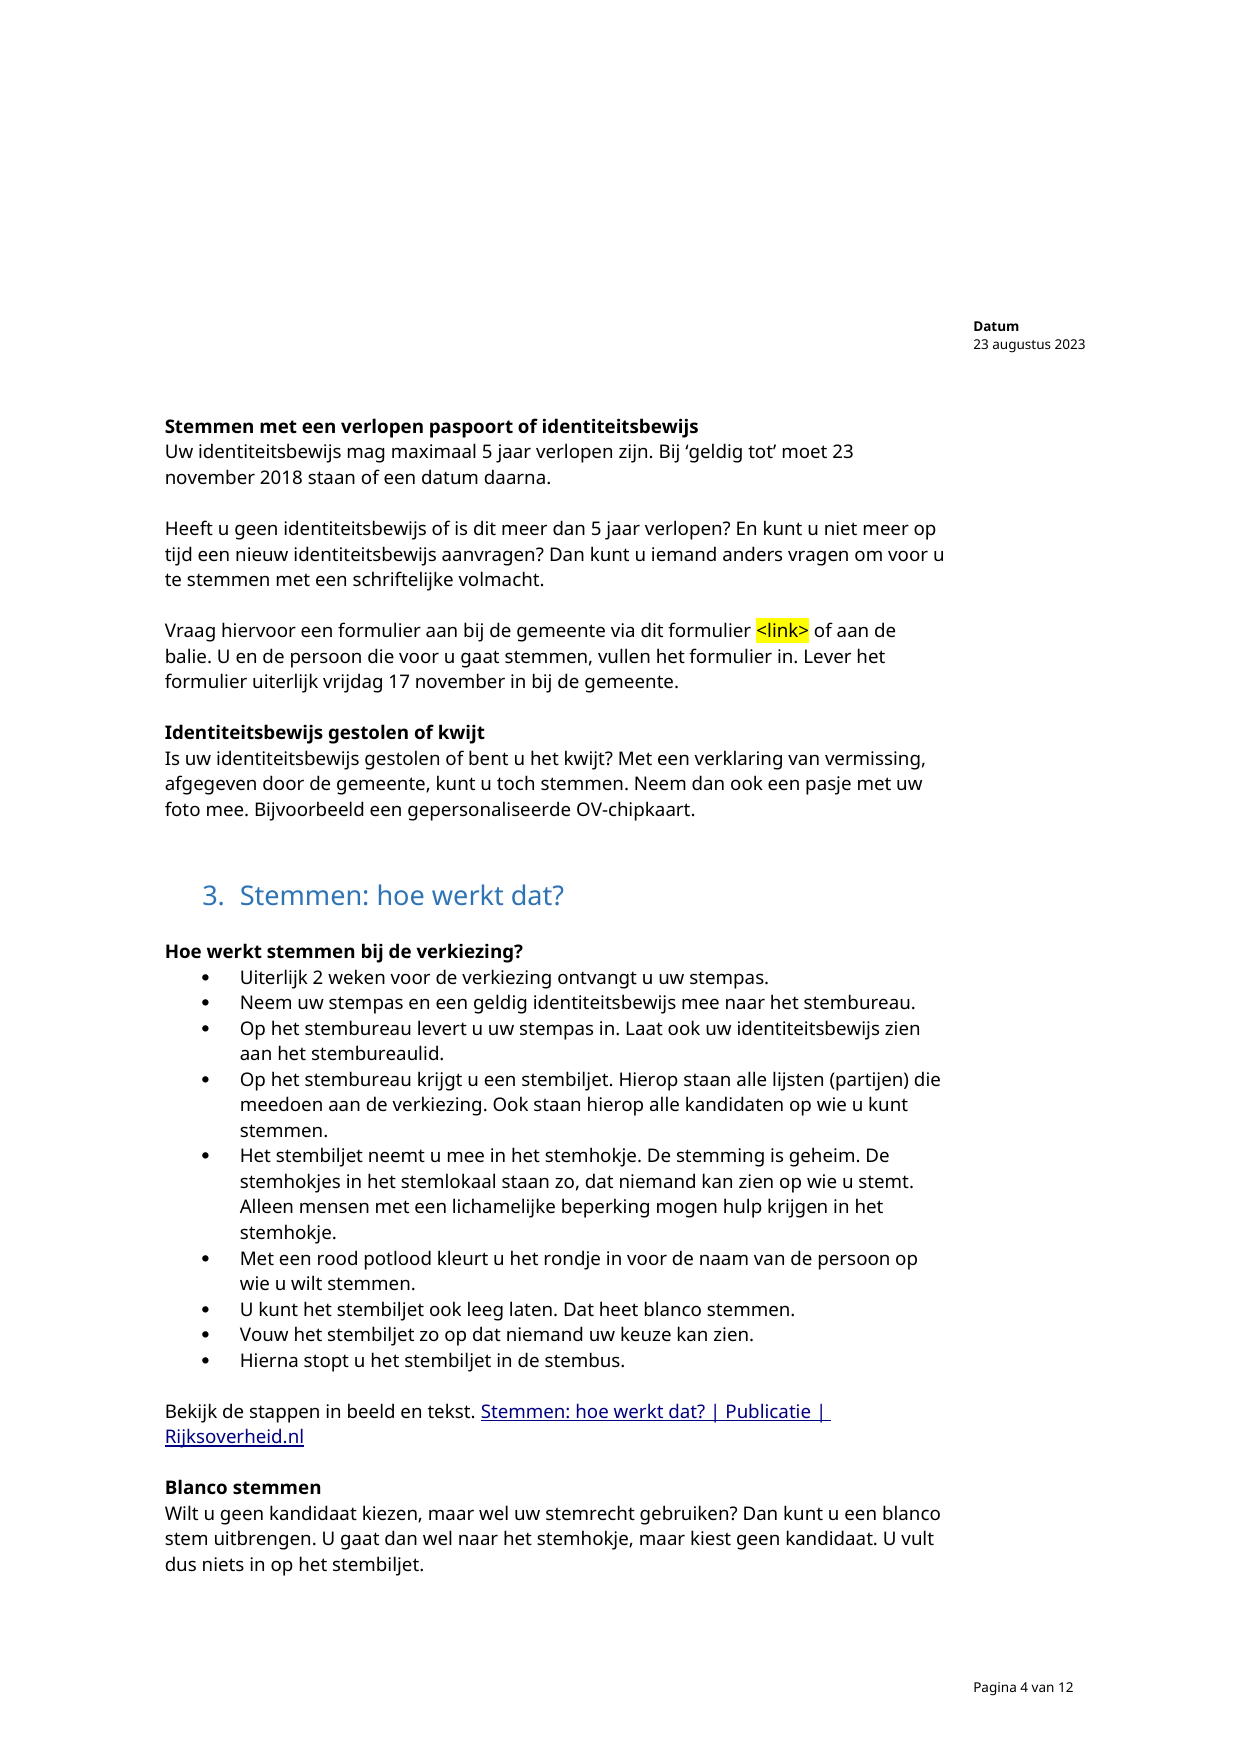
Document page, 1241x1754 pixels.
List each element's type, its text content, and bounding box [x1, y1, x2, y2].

list Het stembiljet neemt u mee in het stemhokje. De stemming is geheim. De stemhokjes in het stemlokaal staan zo, dat niemand kan zien op wie u stemt. Alleen mensen met een lichamelijke beperking mogen hulp krijgen in het stemhokje. [202, 1143, 946, 1245]
list Vouw het stembiljet zo op dat niemand uw keuze kan zien. [202, 1321, 946, 1347]
text Heeft u geen identiteitsbewijs of is dit meer dan 5 jaar verlopen? En kunt u niet meer op tijd een nieuw identiteitsbewijs aanvragen? Dan kunt u iemand anders vragen om voor u te stemmen met een schriftelijke volmacht. [164, 515, 946, 592]
list Uiterlijk 2 weken voor de verkiezing ontvangt u uw stempas. [202, 964, 946, 990]
list Stemmen: hoe werkt dat? [202, 876, 946, 913]
text Identiteitsbewijs gestolen of kwijt [164, 719, 946, 745]
list Met een rood potlood kleurt u het rondje in voor de naam van de persoon op wie u wilt stemmen. [202, 1245, 946, 1296]
text Bekijk de stappen in beeld en tekst. Stemmen: hoe werkt dat? | Publicatie | Rijksoverheid.nl [164, 1398, 946, 1449]
text Vraag hiervoor een formulier aan bij de gemeente via dit formulier <link> of aan de balie. U en de persoon die voor u gaat stemmen, vullen het formulier in. Lever het formulier uiterlijk vrijdag 17 november in bij de gemeente. [164, 617, 946, 694]
text Uw identiteitsbewijs mag maximaal 5 jaar verlopen zijn. Bij ‘geldig tot’ moet 23 november 2018 staan of een datum daarna. [164, 439, 946, 490]
list Hierna stopt u het stembiljet in de stembus. [202, 1347, 946, 1372]
list Neem uw stempas en een geldig identiteitsbewijs mee naar het stembureau. [202, 990, 946, 1015]
text Is uw identiteitsbewijs gestolen of bent u het kwijt? Met een verklaring van vermissing, afgegeven door de gemeente, kunt u toch stemmen. Neem dan ook een pasje met uw foto mee. Bijvoorbeeld een gepersonaliseerde OV-chipkaart. [164, 745, 946, 822]
list Op het stembureau krijgt u een stembiljet. Hierop staan alle lijsten (partijen) die meedoen aan de verkiezing. Ook staan hierop alle kandidaten op wie u kunt stemmen. [202, 1066, 946, 1143]
list U kunt het stembiljet ook leeg laten. Dat heet blanco stemmen. [202, 1296, 946, 1321]
text Blanco stemmen [164, 1474, 946, 1500]
list Op het stembureau levert u uw stempas in. Laat ook uw identiteitsbewijs zien aan het stembureaulid. [202, 1015, 946, 1066]
text Stemmen met een verlopen paspoort of identiteitsbewijs [164, 413, 946, 439]
text Wilt u geen kandidaat kiezen, maar wel uw stemrecht gebruiken? Dan kunt u een blanco stem uitbrengen. U gaat dan wel naar het stemhokje, maar kiest geen kandidaat. U vult dus niets in op het stembiljet. [164, 1500, 946, 1577]
text Hoe werkt stemmen bij de verkiezing? [164, 939, 946, 964]
